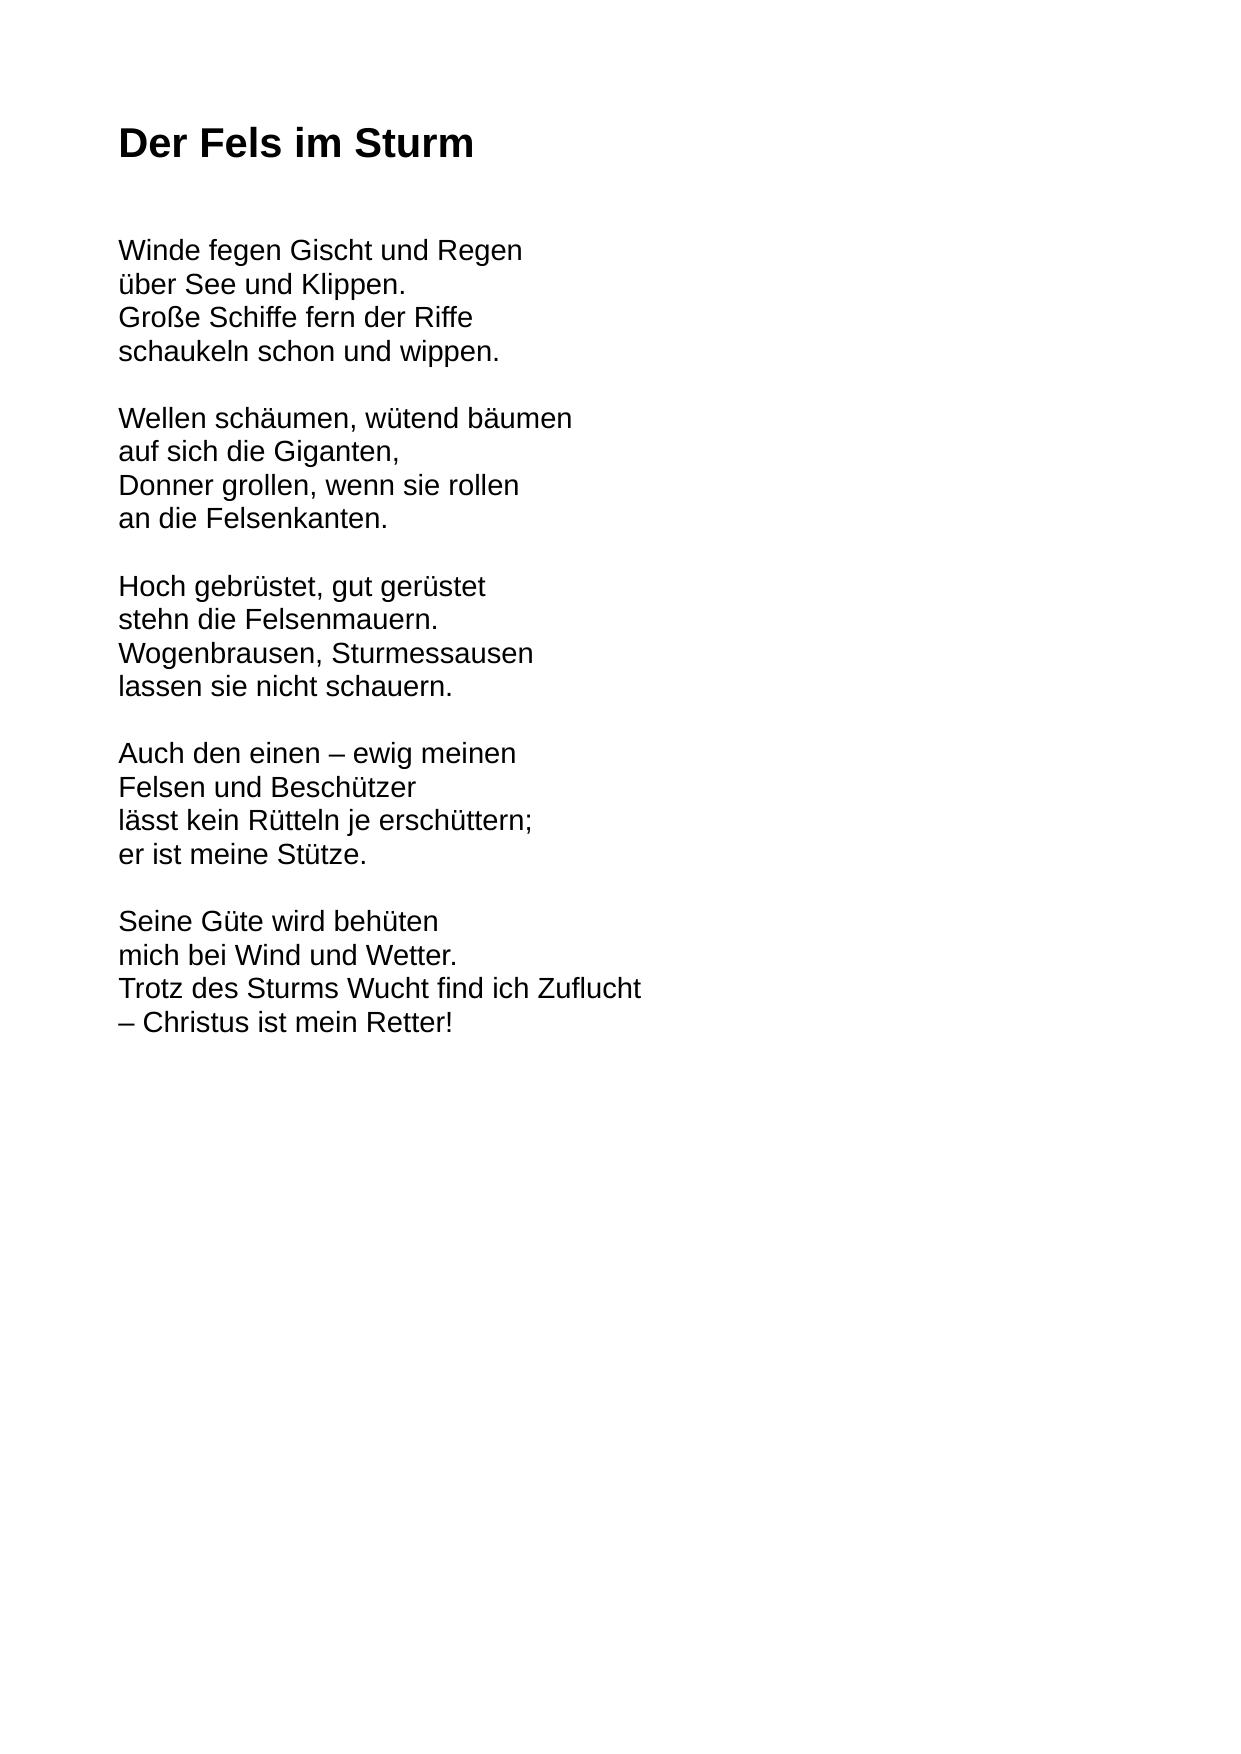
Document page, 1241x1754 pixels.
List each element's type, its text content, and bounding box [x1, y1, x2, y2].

text lässt kein Rütteln je erschüttern; [118, 803, 1122, 837]
text Felsen und Beschützer [118, 770, 1122, 803]
text Hoch gebrüstet, gut gerüstet [118, 568, 1122, 602]
text mich bei Wind und Wetter. [118, 937, 1122, 971]
text Wellen schäumen, wütend bäumen [118, 401, 1122, 434]
text lassen sie nicht schauern. [118, 669, 1122, 703]
text Trotz des Sturms Wucht find ich Zuflucht [118, 971, 1122, 1004]
text – Christus ist mein Retter! [118, 1004, 1122, 1038]
text über See und Klippen. [118, 267, 1122, 300]
text schaukeln schon und wippen. [118, 334, 1122, 367]
text Der Fels im Sturm [118, 118, 1122, 166]
text auf sich die Giganten, [118, 434, 1122, 468]
text stehn die Felsenmauern. [118, 602, 1122, 636]
text an die Felsenkanten. [118, 501, 1122, 535]
text Winde fegen Gischt und Regen [118, 233, 1122, 267]
text Wogenbrausen, Sturmessausen [118, 636, 1122, 669]
text Donner grollen, wenn sie rollen [118, 468, 1122, 501]
text er ist meine Stütze. [118, 837, 1122, 870]
text Seine Güte wird behüten [118, 904, 1122, 937]
text Große Schiffe fern der Riffe [118, 300, 1122, 334]
text Auch den einen – ewig meinen [118, 736, 1122, 770]
